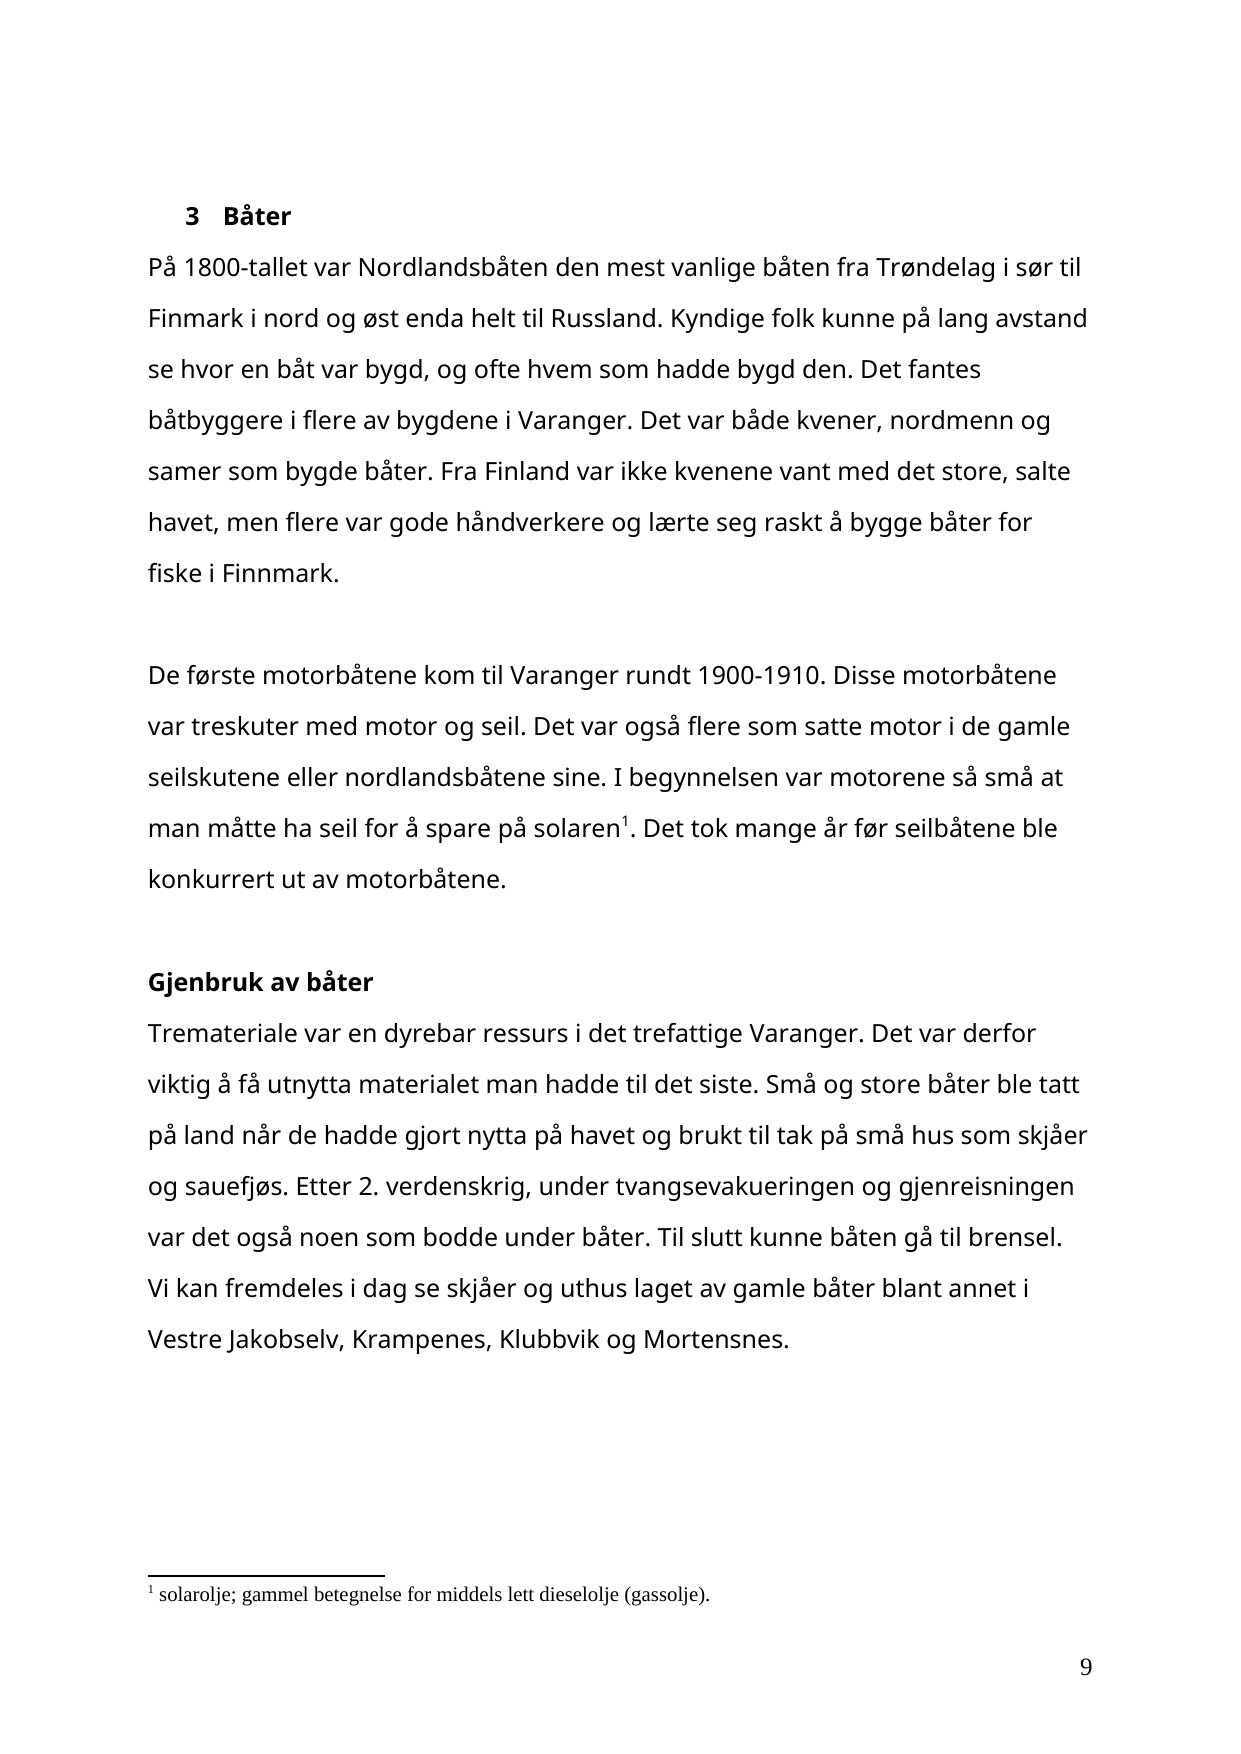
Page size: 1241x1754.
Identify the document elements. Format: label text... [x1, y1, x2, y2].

text På 1800-tallet var Nordlandsbåten den mest vanlige båten fra Trøndelag i sør til Finmark i nord og øst enda helt til Russland. Kyndige folk kunne på lang avstand se hvor en båt var bygd, og ofte hvem som hadde bygd den. Det fantes båtbyggere i flere av bygdene i Varanger. Det var både kvener, nordmenn og samer som bygde båter. Fra Finland var ikke kvenene vant med det store, salte havet, men flere var gode håndverkere og lærte seg raskt å bygge båter for fiske i Finnmark. [148, 250, 1093, 590]
text Tremateriale var en dyrebar ressurs i det trefattige Varanger. Det var derfor viktig å få utnytta materialet man hadde til det siste. Små og store båter ble tatt på land når de hadde gjort nytta på havet og brukt til tak på små hus som skjåer og sauefjøs. Etter 2. verdenskrig, under tvangsevakueringen og gjenreisningen var det også noen som bodde under båter. Til slutt kunne båten gå til brensel. [148, 1015, 1093, 1253]
list Båter [185, 199, 1093, 233]
text Gjenbruk av båter [148, 964, 1093, 998]
text Vi kan fremdeles i dag se skjåer og uthus laget av gamle båter blant annet i Vestre Jakobselv, Krampenes, Klubbvik og Mortensnes. [148, 1271, 1093, 1356]
text De første motorbåtene kom til Varanger rundt 1900-1910. Disse motorbåtene var treskuter med motor og seil. Det var også flere som satte motor i de gamle seilskutene eller nordlandsbåtene sine. I begynnelsen var motorene så små at man måtte ha seil for å spare på solaren. Det tok mange år før seilbåtene ble konkurrert ut av motorbåtene. [148, 658, 1093, 896]
text solarolje; gammel betegnelse for middels lett dieselolje (gassolje). [148, 1582, 1093, 1606]
